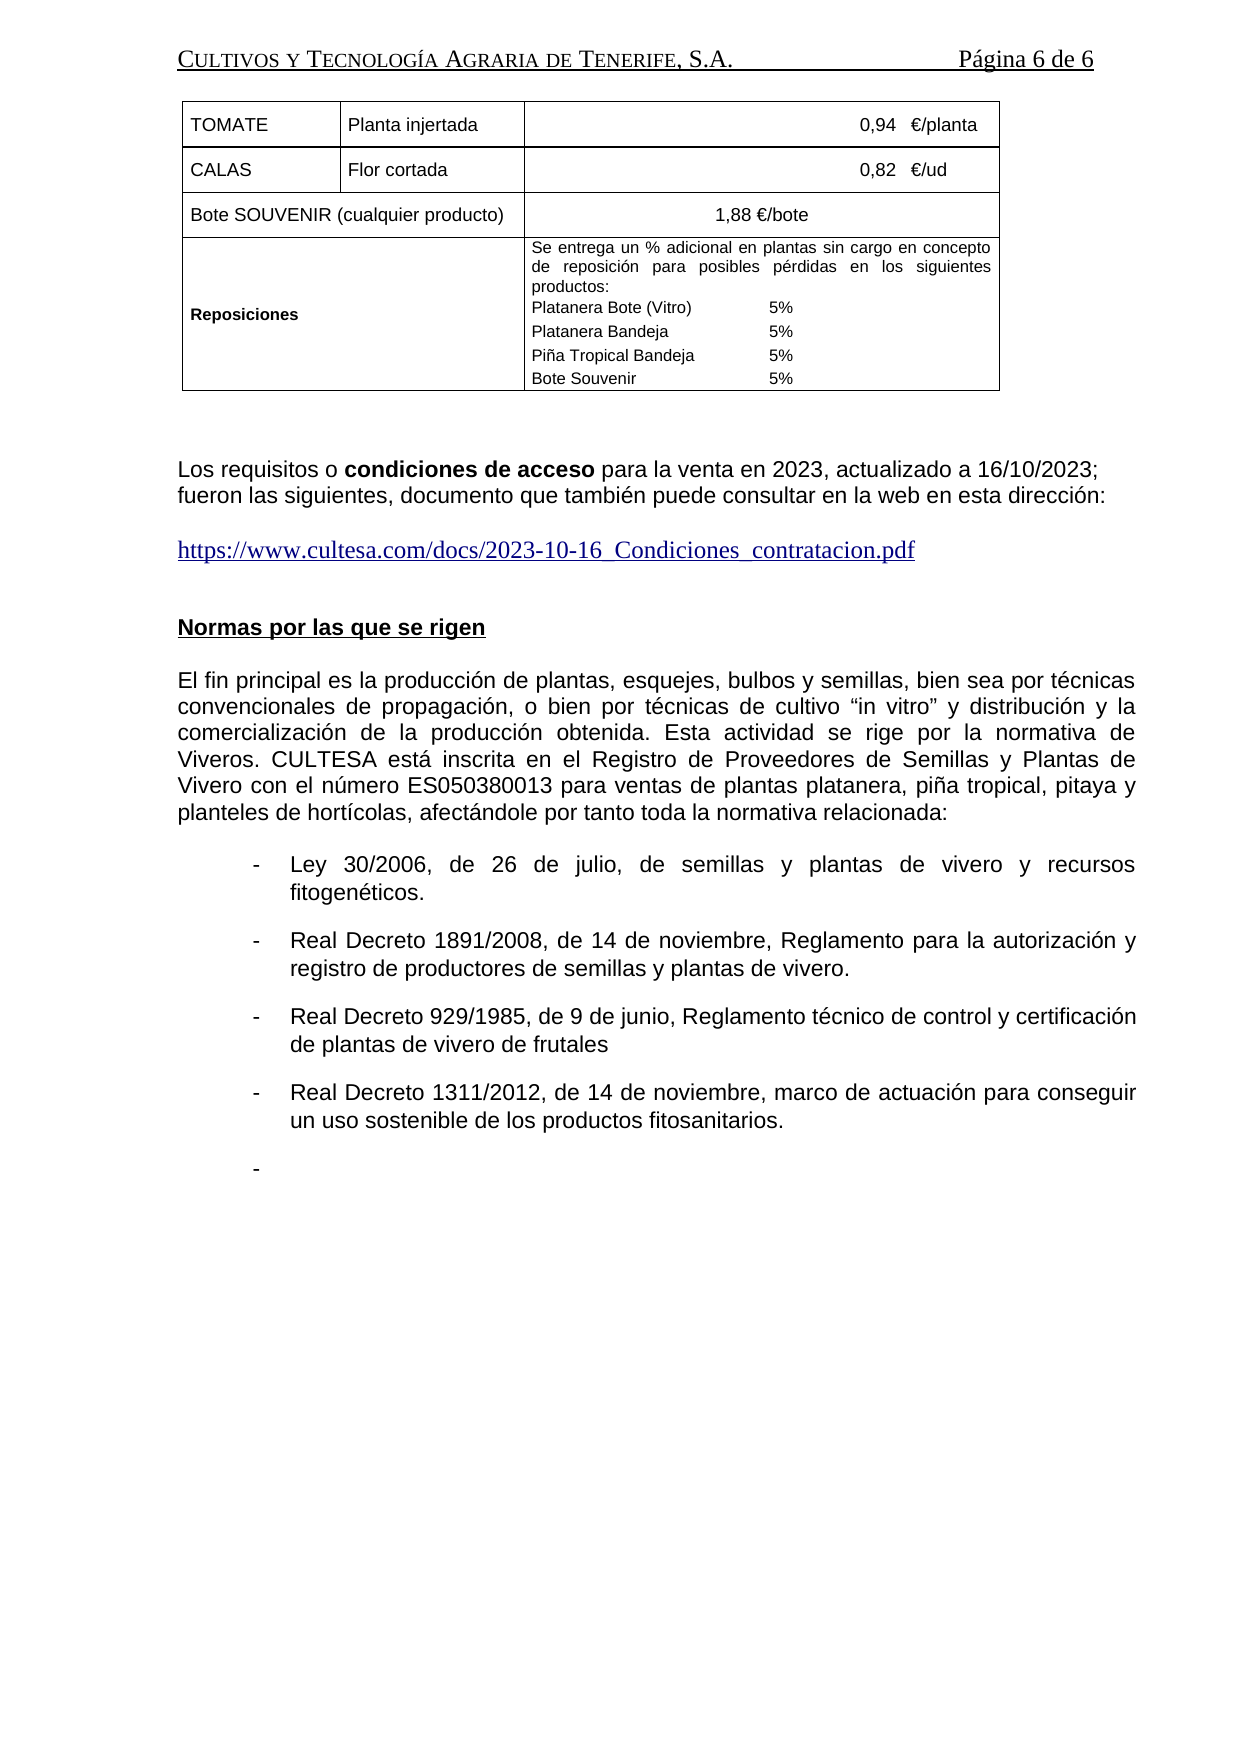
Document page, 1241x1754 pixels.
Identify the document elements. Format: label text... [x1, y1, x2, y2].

text El fin principal es la producción de plantas, esquejes, bulbos y semillas, bien sea por técnicas convencionales de propagación, o bien por técnicas de cultivo “in vitro” y distribución y la comercialización de la producción obtenida. Esta actividad se rige por la normativa de Viveros. CULTESA está inscrita en el Registro de Proveedores de Semillas y Plantas de Vivero con el número ES050380013 para ventas de plantas platanera, piña tropical, pitaya y planteles de hortícolas, afectándole por tanto toda la normativa relacionada: [177, 667, 1137, 825]
table_cell Platanera Bote (Vitro) [525, 296, 762, 319]
text Normas por las que se rigen [177, 614, 1137, 640]
list Real Decreto 1891/2008, de 14 de noviembre, Reglamento para la autorización y registro de productores de semillas y plantas de vivero. [252, 927, 1137, 981]
table_cell 1,88 €/bote [525, 193, 999, 237]
table_cell Bote Souvenir [525, 366, 762, 390]
table_cell 0,94 [525, 102, 903, 146]
table_cell Piña Tropical Bandeja [525, 343, 762, 366]
table_cell Se entrega un % adicional en plantas sin cargo en concepto de reposición para posibles pérdidas en los siguientes productos: [525, 238, 999, 296]
table_cell TOMATE [183, 102, 340, 146]
table_cell Planta injertada [341, 102, 524, 146]
list Real Decreto 1311/2012, de 14 de noviembre, marco de actuación para conseguir un uso sostenible de los productos fitosanitarios. [252, 1079, 1137, 1133]
table_cell €/planta [903, 102, 999, 146]
table_cell €/ud [903, 148, 999, 192]
text Los requisitos o condiciones de acceso para la venta en 2023, actualizado a 16/10/2023; fueron las siguientes, documento que también puede consultar en la web en esta dirección: [177, 456, 1137, 508]
table_cell Bote SOUVENIR (cualquier producto) [183, 193, 524, 237]
table_cell CALAS [183, 148, 340, 192]
list Ley 30/2006, de 26 de julio, de semillas y plantas de vivero y recursos fitogenéticos. [252, 851, 1137, 905]
table_cell 0,82 [525, 148, 903, 192]
text https://www.cultesa.com/docs/2023-10-16_Condiciones_contratacion.pdf [177, 535, 1137, 564]
table_cell 5% [762, 366, 999, 390]
table_cell 5% [762, 296, 999, 319]
list Real Decreto 929/1985, de 9 de junio, Reglamento técnico de control y certificación de plantas de vivero de frutales [252, 1003, 1137, 1057]
table_cell 5% [762, 343, 999, 366]
table_cell Reposiciones [183, 238, 524, 390]
table_cell Platanera Bandeja [525, 319, 762, 343]
table_cell Flor cortada [341, 148, 524, 192]
table_cell 5% [762, 319, 999, 343]
